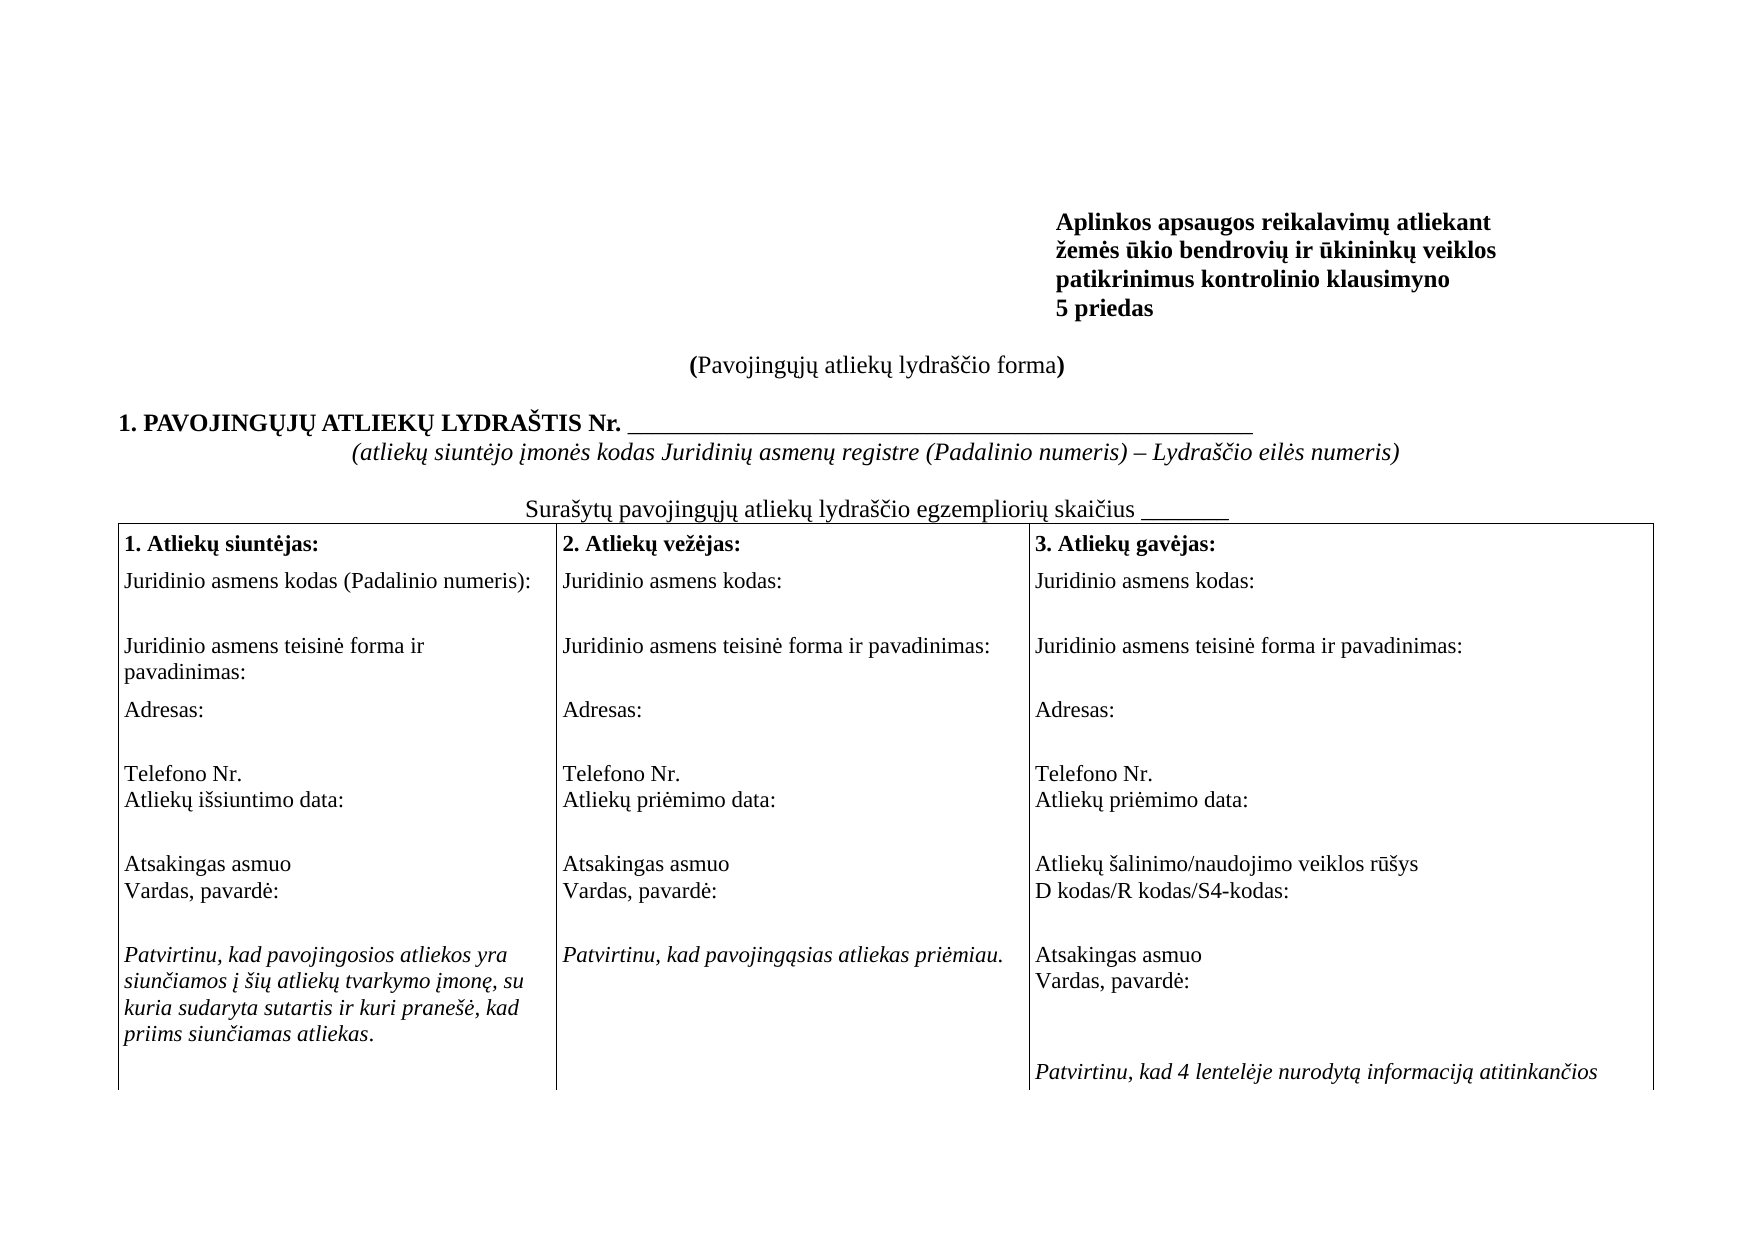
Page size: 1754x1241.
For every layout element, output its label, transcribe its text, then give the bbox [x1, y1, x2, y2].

text 1. PAVOJINGŲJŲ ATLIEKŲ LYDRAŠTIS Nr. __________________________________________________ [118, 408, 1636, 437]
table_cell Juridinio asmens teisinė forma ir pavadinimas: [119, 626, 556, 690]
text Surašytų pavojingųjų atliekų lydraščio egzempliorių skaičius _______ [118, 494, 1636, 523]
table_cell Patvirtinu, kad 4 lentelėje nurodytą informaciją atitinkančios [1030, 1052, 1653, 1090]
text 5 priedas [1056, 293, 1636, 322]
table_cell Juridinio asmens teisinė forma ir pavadinimas: [557, 626, 1029, 690]
text patikrinimus kontrolinio klausimyno [1056, 264, 1636, 293]
table_cell Telefono Nr. Atliekų priėmimo data: [557, 754, 1029, 845]
table_cell Atsakingas asmuo Vardas, pavardė: [557, 845, 1029, 935]
table_cell [557, 1052, 1029, 1090]
table_cell Adresas: [557, 690, 1029, 754]
table_header 3. Atliekų gavėjas: [1030, 524, 1653, 562]
table_header 2. Atliekų vežėjas: [557, 524, 1029, 562]
table_cell Adresas: [119, 690, 556, 754]
text (atliekų siuntėjo įmonės kodas Juridinių asmenų registre (Padalinio numeris) – Lydraščio eilės numeris) [118, 437, 1636, 465]
table_cell Adresas: [1030, 690, 1653, 754]
text žemės ūkio bendrovių ir ūkininkų veiklos [1056, 235, 1636, 264]
table_cell Juridinio asmens kodas: [1030, 562, 1653, 626]
table_cell Atsakingas asmuo Vardas, pavardė: [1030, 935, 1653, 1052]
table_cell Patvirtinu, kad pavojingąsias atliekas priėmiau. [557, 935, 1029, 1052]
table_cell Atliekų šalinimo/naudojimo veiklos rūšys D kodas/R kodas/S4-kodas: [1030, 845, 1653, 935]
table_cell Juridinio asmens kodas: [557, 562, 1029, 626]
table_cell Patvirtinu, kad pavojingosios atliekos yra siunčiamos į šių atliekų tvarkymo įmonę, su kuria sudaryta sutartis ir kuri pranešė, kad priims siunčiamas atliekas. [119, 935, 556, 1052]
table_cell Telefono Nr. Atliekų išsiuntimo data: [119, 754, 556, 845]
table_cell Juridinio asmens teisinė forma ir pavadinimas: [1030, 626, 1653, 690]
text (Pavojingųjų atliekų lydraščio forma) [118, 350, 1636, 379]
table_header 1. Atliekų siuntėjas: [119, 524, 556, 562]
text Aplinkos apsaugos reikalavimų atliekant [1056, 207, 1636, 235]
table_cell Atsakingas asmuo Vardas, pavardė: [119, 845, 556, 935]
table_cell Juridinio asmens kodas (Padalinio numeris): [119, 562, 556, 626]
table_cell [119, 1052, 556, 1090]
table_cell Telefono Nr. Atliekų priėmimo data: [1030, 754, 1653, 845]
